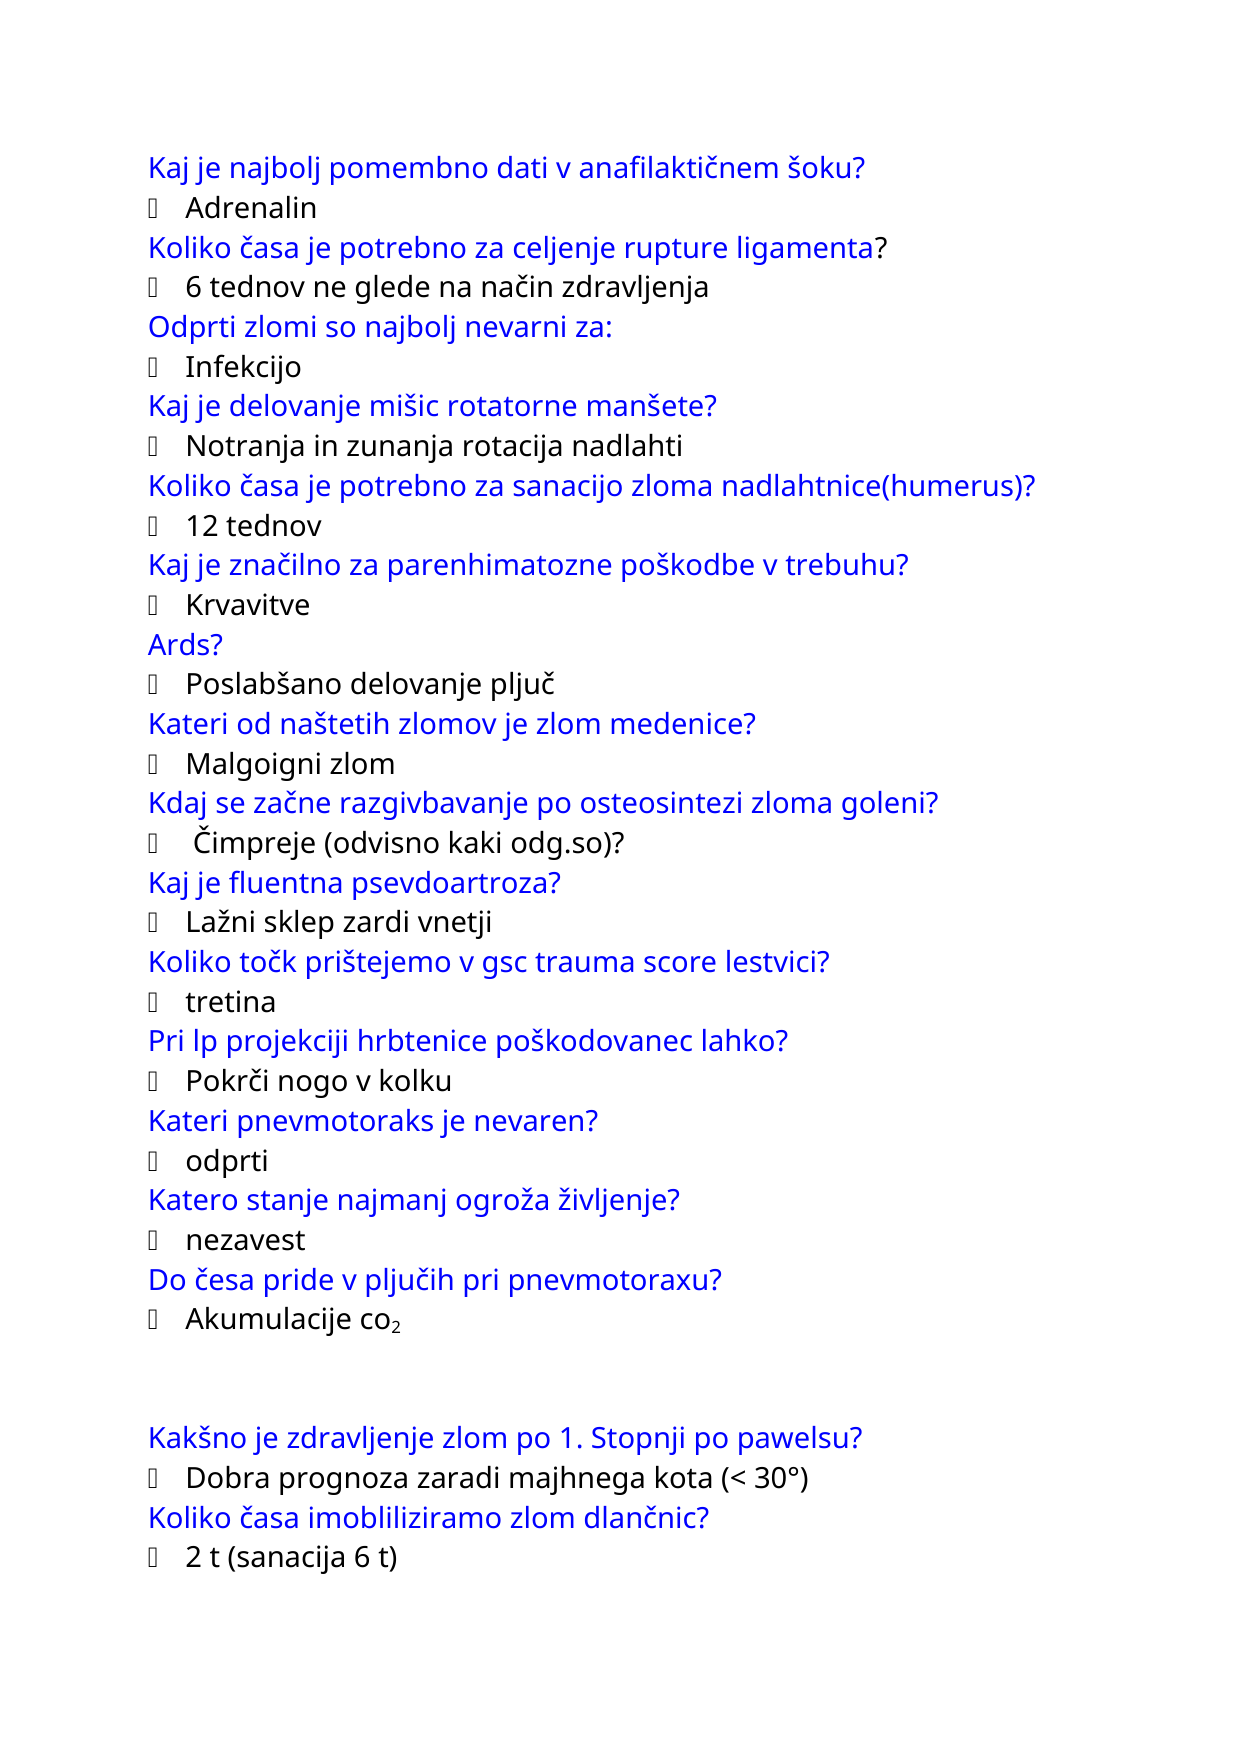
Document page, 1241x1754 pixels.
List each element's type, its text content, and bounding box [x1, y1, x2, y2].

list odprti [148, 1140, 1093, 1179]
text Kaj je fluentna psevdoartroza? [148, 862, 1093, 902]
text Kaj je značilno za parenhimatozne poškodbe v trebuhu? [148, 544, 1093, 584]
text Kakšno je zdravljenje zlom po 1. Stopnji po pawelsu? [148, 1418, 1093, 1457]
list Pokrči nogo v kolku [148, 1060, 1093, 1100]
list tretina [148, 981, 1093, 1021]
text Katero stanje najmanj ogroža življenje? [148, 1179, 1093, 1219]
list Infekcijo [148, 346, 1093, 386]
text Koliko časa je potrebno za sanacijo zloma nadlahtnice(humerus)? [148, 465, 1093, 505]
list Notranja in zunanja rotacija nadlahti [148, 425, 1093, 465]
text Kateri od naštetih zlomov je zlom medenice? [148, 703, 1093, 743]
text Do česa pride v pljučih pri pnevmotoraxu? [148, 1259, 1093, 1298]
list 12 tednov [148, 505, 1093, 544]
text Pri lp projekciji hrbtenice poškodovanec lahko? [148, 1021, 1093, 1060]
list Dobra prognoza zaradi majhnega kota (< 30°) [148, 1457, 1093, 1497]
list Lažni sklep zardi vnetji [148, 902, 1093, 941]
list Akumulacije co2 [148, 1298, 1093, 1338]
text Kdaj se začne razgivbavanje po osteosintezi zloma goleni? [148, 783, 1093, 822]
list Adrenalin [148, 187, 1093, 227]
list Malgoigni zlom [148, 743, 1093, 783]
text Koliko časa je potrebno za celjenje rupture ligamenta? [148, 227, 1093, 267]
list Krvavitve [148, 584, 1093, 624]
text Odprti zlomi so najbolj nevarni za: [148, 306, 1093, 346]
text Kaj je najbolj pomembno dati v anafilaktičnem šoku? [148, 148, 1093, 187]
text Koliko točk prištejemo v gsc trauma score lestvici? [148, 941, 1093, 981]
text Ards? [148, 624, 1093, 663]
text Koliko časa imobliliziramo zlom dlančnic? [148, 1497, 1093, 1537]
list Čimpreje (odvisno kaki odg.so)? [148, 822, 1093, 862]
list 6 tednov ne glede na način zdravljenja [148, 267, 1093, 306]
list nezavest [148, 1219, 1093, 1259]
text Kaj je delovanje mišic rotatorne manšete? [148, 386, 1093, 425]
text Kateri pnevmotoraks je nevaren? [148, 1100, 1093, 1140]
list Poslabšano delovanje pljuč [148, 663, 1093, 703]
list 2 t (sanacija 6 t) [148, 1537, 1093, 1576]
